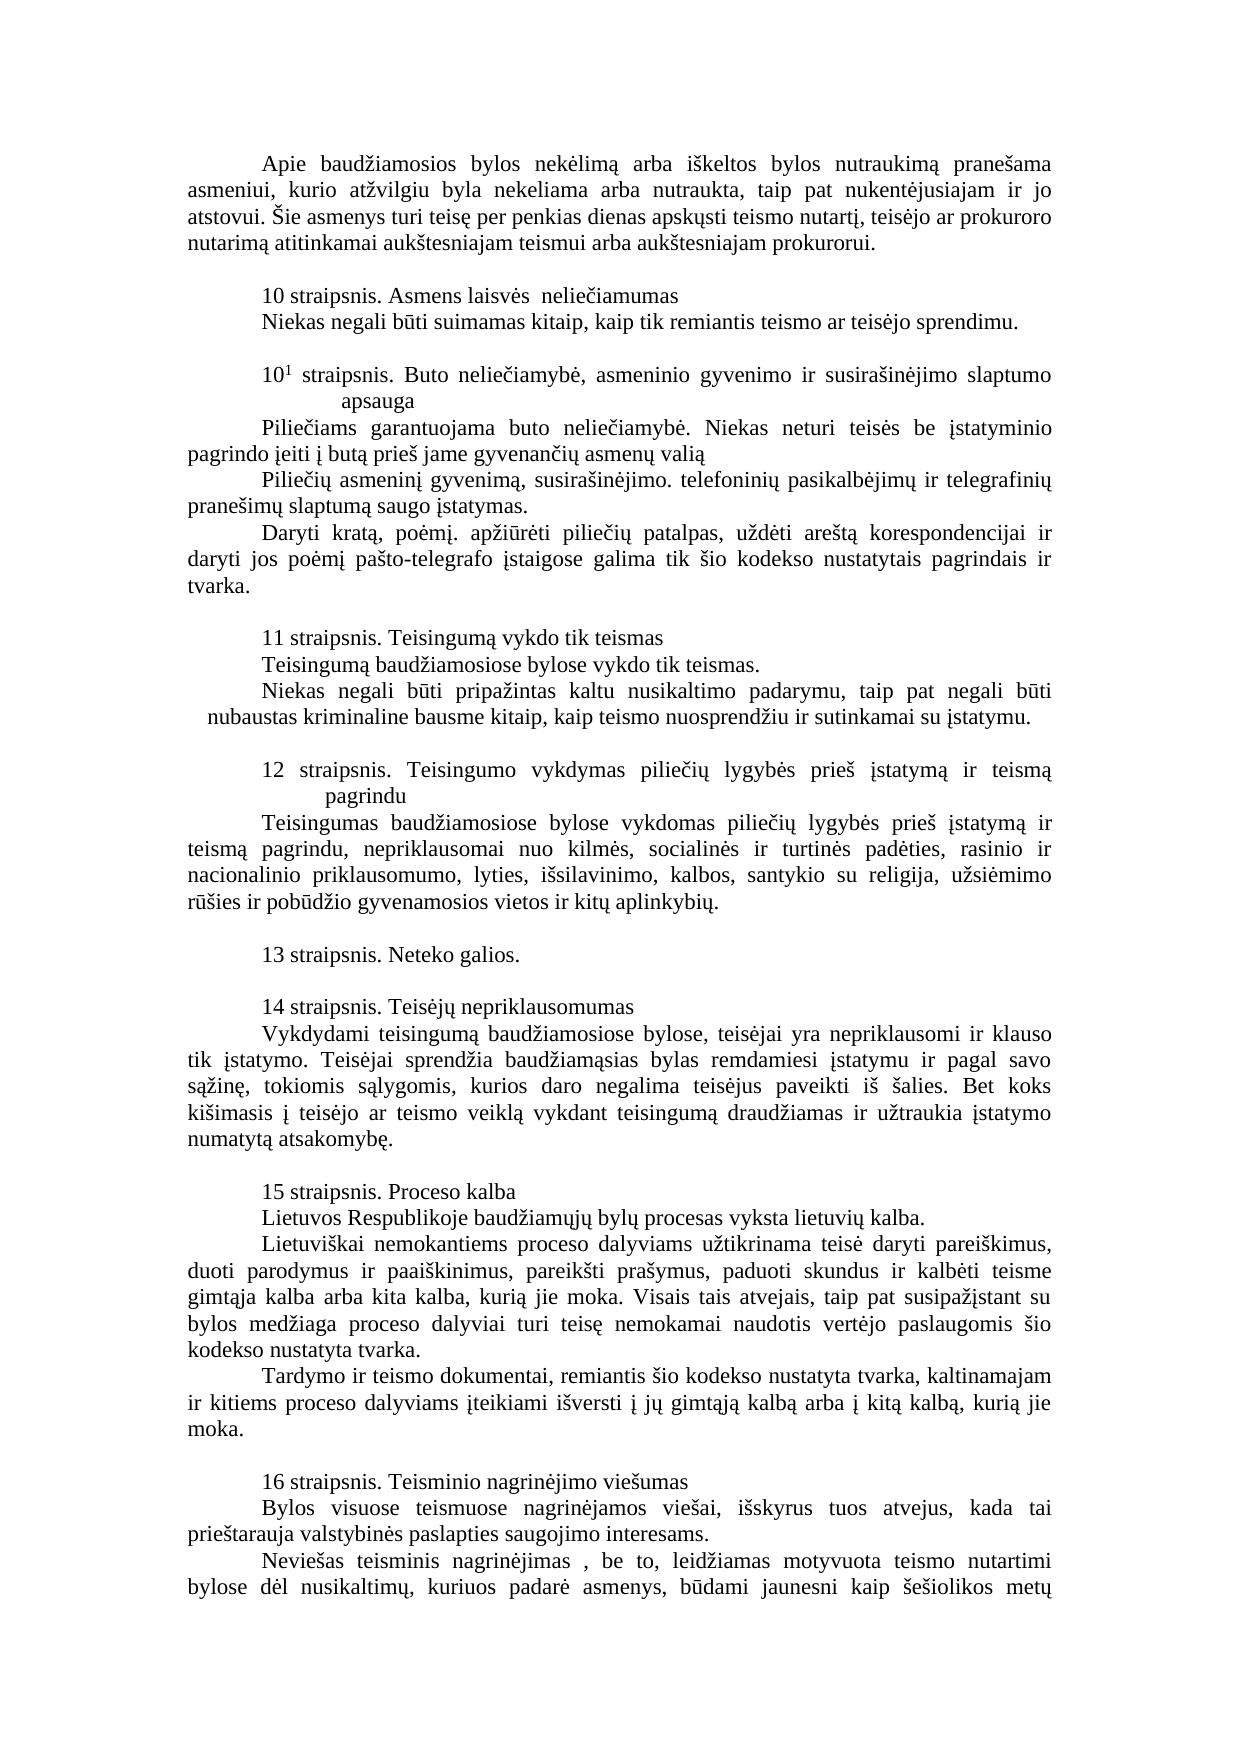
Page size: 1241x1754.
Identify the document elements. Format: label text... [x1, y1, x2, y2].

text Lietuviškai nemokantiems proceso dalyviams užtikrinama teisė daryti pareiškimus, duoti parodymus ir paaiškinimus, pareikšti prašymus, paduoti skundus ir kalbėti teisme gimtąja kalba arba kita kalba, kurią jie moka. Visais tais atvejais, taip pat susipažįstant su bylos medžiaga proceso dalyviai turi teisę nemokamai naudotis vertėjo paslaugomis šio kodekso nustatyta tvarka. [187, 1231, 1053, 1362]
text Lietuvos Respublikoje baudžiamųjų bylų procesas vyksta lietuvių kalba. [187, 1204, 1053, 1231]
text 12 straipsnis. Teisingumo vykdymas piliečių lygybės prieš įstatymą ir teismą pagrindu [261, 756, 1053, 809]
text 15 straipsnis. Proceso kalba [211, 1178, 1053, 1204]
text Tardymo ir teismo dokumentai, remiantis šio kodekso nustatyta tvarka, kaltinamajam ir kitiems proceso dalyviams įteikiami išversti į jų gimtąją kalbą arba į kitą kalbą, kurią jie moka. [187, 1362, 1053, 1441]
text Daryti kratą, poėmį. apžiūrėti piliečių patalpas, uždėti areštą korespondencijai ir daryti jos poėmį pašto-telegrafo įstaigose galima tik šio kodekso nustatytais pagrindais ir tvarka. [187, 519, 1053, 598]
text 101 straipsnis. Buto neliečiamybė, asmeninio gyvenimo ir susirašinėjimo slaptumo apsauga [261, 361, 1053, 413]
text 11 straipsnis. Teisingumą vykdo tik teismas [207, 624, 1053, 651]
text Piliečiams garantuojama buto neliečiamybė. Niekas neturi teisės be įstatyminio pagrindo įeiti į butą prieš jame gyvenančių asmenų valią [187, 413, 1053, 466]
text 14 straipsnis. Teisėjų nepriklausomumas [208, 993, 1053, 1020]
text Vykdydami teisingumą baudžiamosiose bylose, teisėjai yra nepriklausomi ir klauso tik įstatymo. Teisėjai sprendžia baudžiamąsias bylas remdamiesi įstatymu ir pagal savo sąžinę, tokiomis sąlygomis, kurios daro negalima teisėjus paveikti iš šalies. Bet koks kišimasis į teisėjo ar teismo veiklą vykdant teisingumą draudžiamas ir užtraukia įstatymo numatytą atsakomybę. [187, 1020, 1053, 1151]
text Piliečių asmeninį gyvenimą, susirašinėjimo. telefoninių pasikalbėjimų ir telegrafinių pranešimų slaptumą saugo įstatymas. [187, 466, 1053, 519]
text Teisingumą baudžiamosiose bylose vykdo tik teismas. [207, 651, 1053, 677]
text Neviešas teisminis nagrinėjimas , be to, leidžiamas motyvuota teismo nutartimi bylose dėl nusikaltimų, kuriuos padarė asmenys, būdami jaunesni kaip šešiolikos metų [187, 1547, 1053, 1599]
text Niekas negali būti suimamas kitaip, kaip tik remiantis teismo ar teisėjo sprendimu. [187, 308, 1053, 334]
text Apie baudžiamosios bylos nekėlimą arba iškeltos bylos nutraukimą pranešama asmeniui, kurio atžvilgiu byla nekeliama arba nutraukta, taip pat nukentėjusiajam ir jo atstovui. Šie asmenys turi teisę per penkias dienas apskųsti teismo nutartį, teisėjo ar prokuroro nutarimą atitinkamai aukštesniajam teismui arba aukštesniajam prokurorui. [187, 150, 1053, 255]
text 16 straipsnis. Teisminio nagrinėjimo viešumas [208, 1468, 1053, 1494]
text 13 straipsnis. Neteko galios. [207, 941, 1053, 967]
text Niekas negali būti pripažintas kaltu nusikaltimo padarymu, taip pat negali būti nubaustas kriminaline bausme kitaip, kaip teismo nuosprendžiu ir sutinkamai su įstatymu. [207, 677, 1053, 730]
text Bylos visuose teismuose nagrinėjamos viešai, išskyrus tuos atvejus, kada tai prieštarauja valstybinės paslapties saugojimo interesams. [187, 1494, 1053, 1547]
text 10 straipsnis. Asmens laisvės neliečiamumas [207, 282, 1053, 308]
text Teisingumas baudžiamosiose bylose vykdomas piliečių lygybės prieš įstatymą ir teismą pagrindu, nepriklausomai nuo kilmės, socialinės ir turtinės padėties, rasinio ir nacionalinio priklausomumo, lyties, išsilavinimo, kalbos, santykio su religija, užsiėmimo rūšies ir pobūdžio gyvenamosios vietos ir kitų aplinkybių. [187, 809, 1053, 914]
